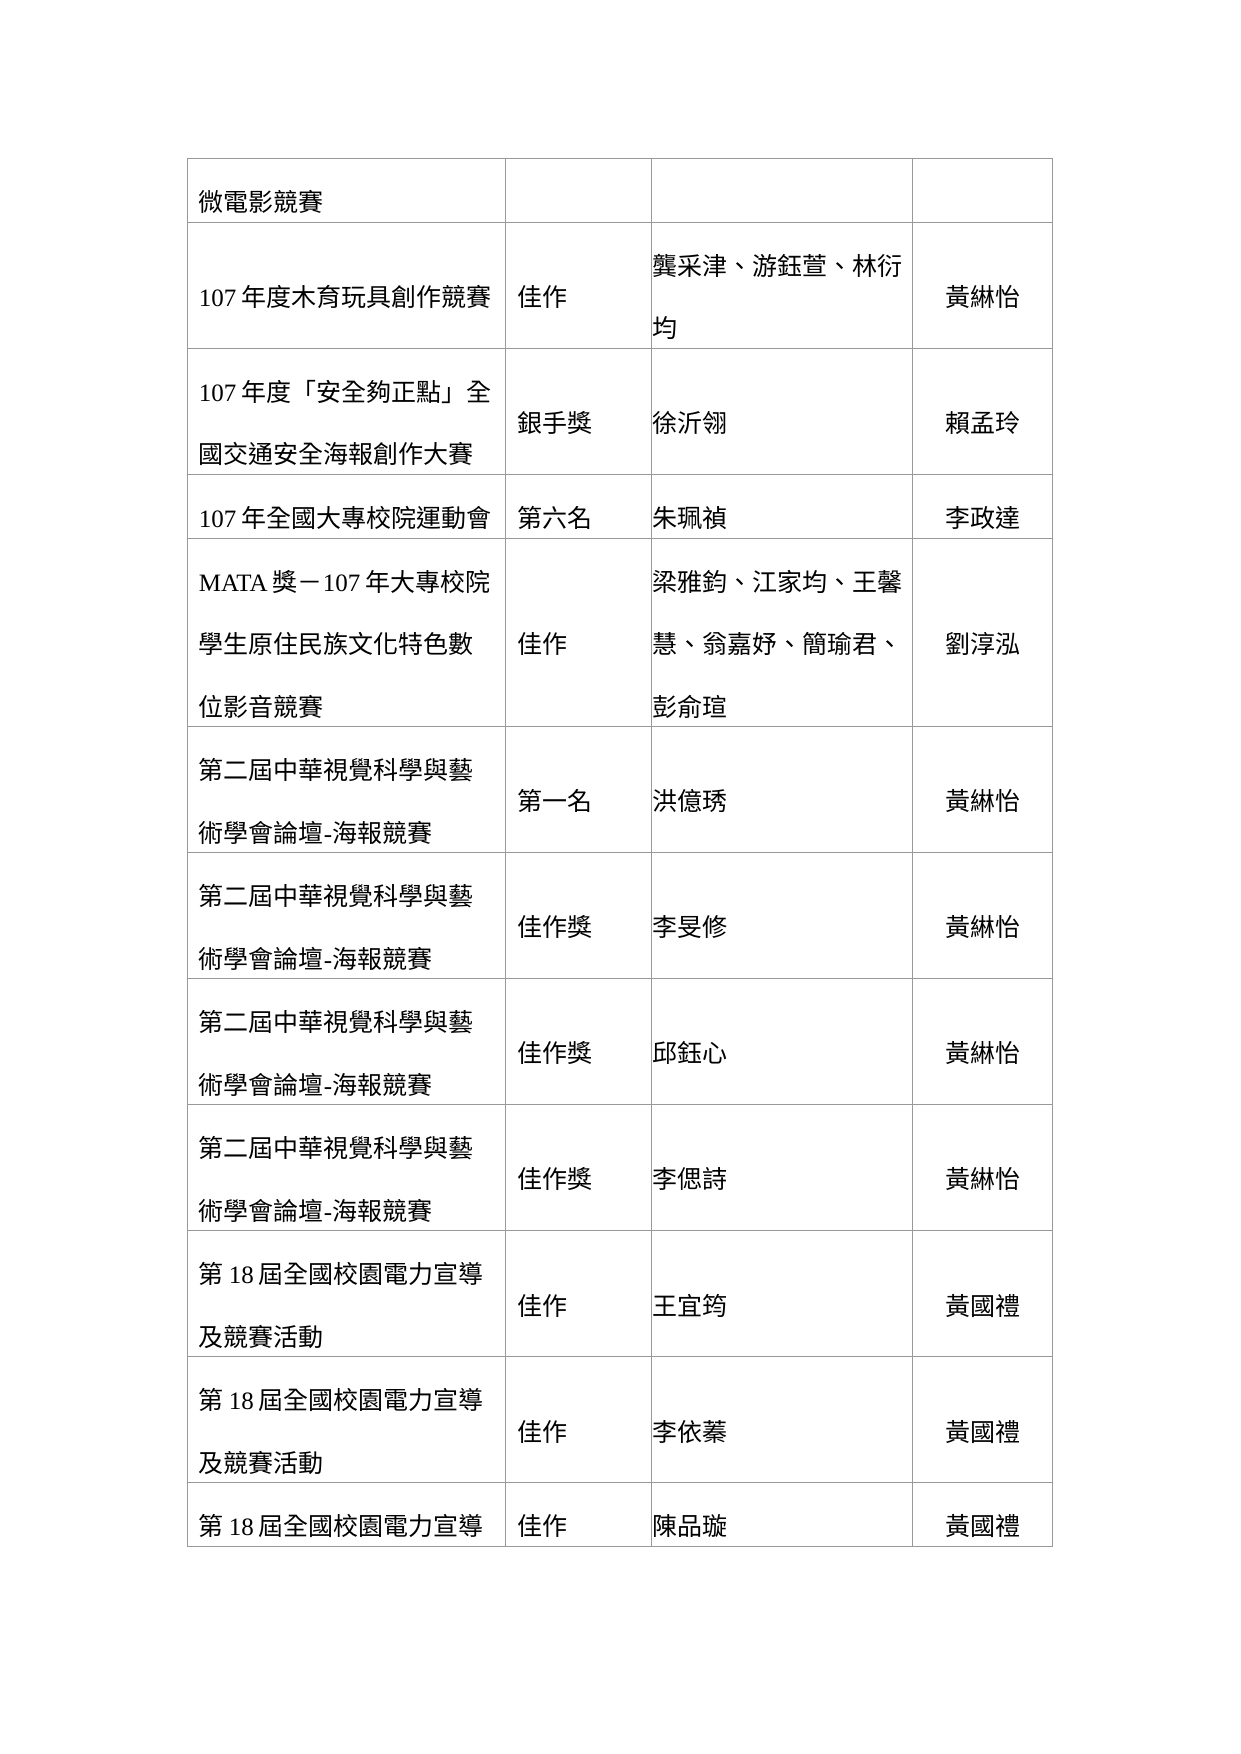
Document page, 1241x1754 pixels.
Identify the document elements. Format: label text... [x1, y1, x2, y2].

table_cell 洪億琇 [652, 727, 912, 852]
table_cell 第六名 [506, 475, 651, 537]
table_cell 李偲詩 [652, 1105, 912, 1230]
table_cell 佳作 [506, 223, 651, 348]
table_cell 朱珮禎 [652, 475, 912, 537]
table_cell 佳作 [506, 1231, 651, 1356]
table_cell 第18屆全國校園電力宣導及競賽活動 [188, 1357, 505, 1482]
table_cell 佳作獎 [506, 979, 651, 1104]
table_cell MATA獎－107年大專校院學生原住民族文化特色數位影音競賽 [188, 539, 505, 726]
table_cell 梁雅鈞、江家均、王馨慧、翁嘉妤、簡瑜君、彭俞瑄 [652, 539, 912, 726]
table_cell 李政達 [913, 475, 1052, 537]
table_cell 佳作獎 [506, 853, 651, 978]
table_cell 第二屆中華視覺科學與藝術學會論壇-海報競賽 [188, 1105, 505, 1230]
table_cell 第18屆全國校園電力宣導 [188, 1483, 505, 1546]
table_cell 佳作 [506, 539, 651, 726]
table_cell 佳作獎 [506, 1105, 651, 1230]
table_cell 徐沂翎 [652, 349, 912, 474]
table_cell 107年度「安全夠正點」全國交通安全海報創作大賽 [188, 349, 505, 474]
table_cell 佳作 [506, 1357, 651, 1482]
table_cell 李旻修 [652, 853, 912, 978]
table_cell 第一名 [506, 727, 651, 852]
table_cell [913, 159, 1052, 222]
table_cell 李依蓁 [652, 1357, 912, 1482]
table_cell [506, 159, 651, 222]
table_cell 第二屆中華視覺科學與藝術學會論壇-海報競賽 [188, 727, 505, 852]
table_cell 黃國禮 [913, 1357, 1052, 1482]
table_cell 107年全國大專校院運動會 [188, 475, 505, 537]
table_cell [652, 159, 912, 222]
table_cell 龔采津、游鈺萱、林衍均 [652, 223, 912, 348]
table_cell 107年度木育玩具創作競賽 [188, 223, 505, 348]
table_cell 陳品璇 [652, 1483, 912, 1546]
table_cell 賴孟玲 [913, 349, 1052, 474]
table_cell 邱鈺心 [652, 979, 912, 1104]
table_cell 黃綝怡 [913, 853, 1052, 978]
table_cell 第二屆中華視覺科學與藝術學會論壇-海報競賽 [188, 853, 505, 978]
table_cell 黃綝怡 [913, 727, 1052, 852]
table_cell 銀手獎 [506, 349, 651, 474]
table_cell 第18屆全國校園電力宣導及競賽活動 [188, 1231, 505, 1356]
table_cell 黃綝怡 [913, 1105, 1052, 1230]
table_cell 劉淳泓 [913, 539, 1052, 726]
table_cell 第二屆中華視覺科學與藝術學會論壇-海報競賽 [188, 979, 505, 1104]
table_cell 微電影競賽 [188, 159, 505, 222]
table_cell 黃國禮 [913, 1231, 1052, 1356]
table_cell 黃綝怡 [913, 979, 1052, 1104]
table_cell 佳作 [506, 1483, 651, 1546]
table_cell 黃綝怡 [913, 223, 1052, 348]
table_cell 王宜筠 [652, 1231, 912, 1356]
table_cell 黃國禮 [913, 1483, 1052, 1546]
